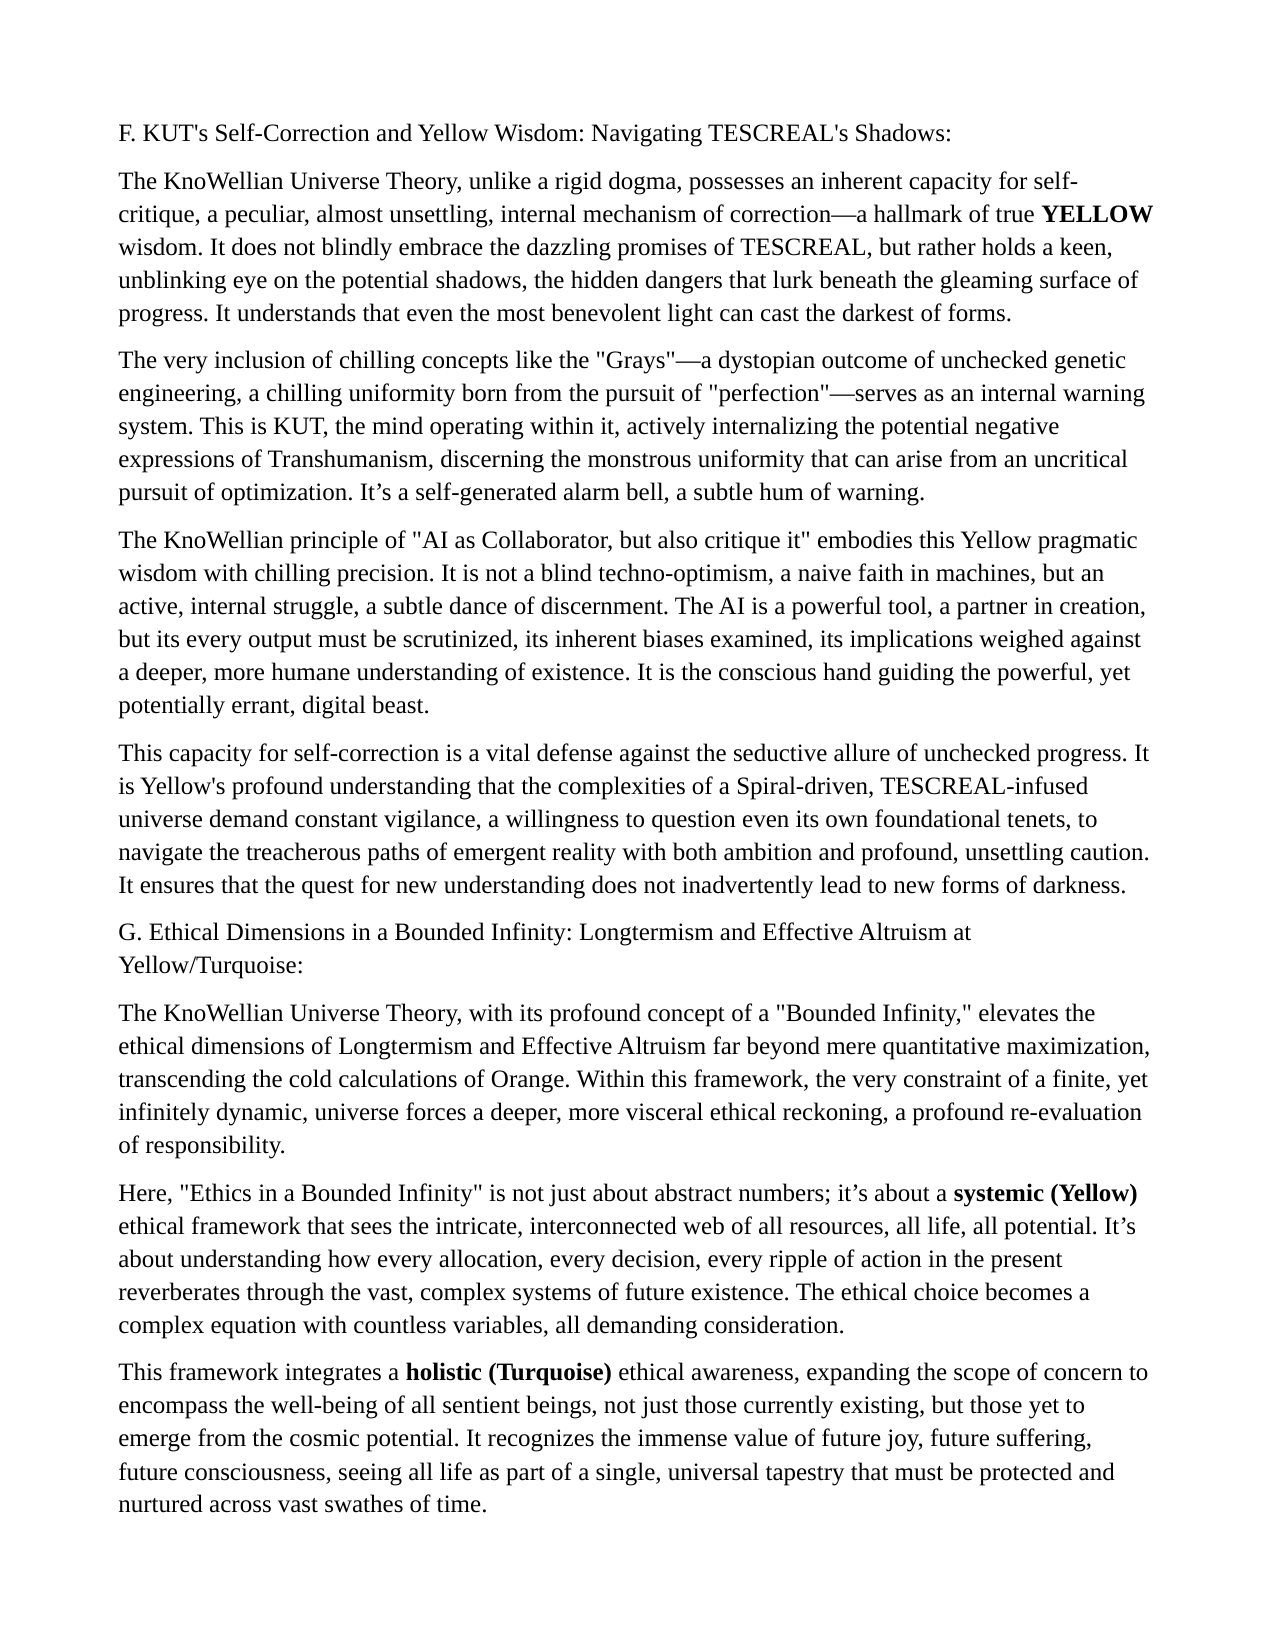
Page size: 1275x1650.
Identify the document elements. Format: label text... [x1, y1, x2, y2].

text G. Ethical Dimensions in a Bounded Infinity: Longtermism and Effective Altruism at Yellow/Turquoise: [118, 917, 1157, 979]
text This framework integrates a holistic (Turquoise) ethical awareness, expanding the scope of concern to encompass the well-being of all sentient beings, not just those currently existing, but those yet to emerge from the cosmic potential. It recognizes the immense value of future joy, future suffering, future consciousness, seeing all life as part of a single, universal tapestry that must be protected and nurtured across vast swathes of time. [118, 1357, 1157, 1518]
text The very inclusion of chilling concepts like the "Grays"—a dystopian outcome of unchecked genetic engineering, a chilling uniformity born from the pursuit of "perfection"—serves as an internal warning system. This is KUT, the mind operating within it, actively internalizing the potential negative expressions of Transhumanism, discerning the monstrous uniformity that can arise from an uncritical pursuit of optimization. It’s a self-generated alarm bell, a subtle hum of warning. [118, 345, 1157, 506]
text The KnoWellian Universe Theory, with its profound concept of a "Bounded Infinity," elevates the ethical dimensions of Longtermism and Effective Altruism far beyond mere quantitative maximization, transcending the cold calculations of Orange. Within this framework, the very constraint of a finite, yet infinitely dynamic, universe forces a deeper, more visceral ethical reckoning, a profound re-evaluation of responsibility. [118, 998, 1157, 1159]
text The KnoWellian Universe Theory, unlike a rigid dogma, possesses an inherent capacity for self-critique, a peculiar, almost unsettling, internal mechanism of correction—a hallmark of true YELLOW wisdom. It does not blindly embrace the dazzling promises of TESCREAL, but rather holds a keen, unblinking eye on the potential shadows, the hidden dangers that lurk beneath the gleaming surface of progress. It understands that even the most benevolent light can cast the darkest of forms. [118, 166, 1157, 327]
text Here, "Ethics in a Bounded Infinity" is not just about abstract numbers; it’s about a systemic (Yellow) ethical framework that sees the intricate, interconnected web of all resources, all life, all potential. It’s about understanding how every allocation, every decision, every ripple of action in the present reverberates through the vast, complex systems of future existence. The ethical choice becomes a complex equation with countless variables, all demanding consideration. [118, 1178, 1157, 1339]
text This capacity for self-correction is a vital defense against the seductive allure of unchecked progress. It is Yellow's profound understanding that the complexities of a Spiral-driven, TESCREAL-infused universe demand constant vigilance, a willingness to question even its own foundational tenets, to navigate the treacherous paths of emergent reality with both ambition and profound, unsettling caution. It ensures that the quest for new understanding does not inadvertently lead to new forms of darkness. [118, 738, 1157, 899]
text The KnoWellian principle of "AI as Collaborator, but also critique it" embodies this Yellow pragmatic wisdom with chilling precision. It is not a blind techno-optimism, a naive faith in machines, but an active, internal struggle, a subtle dance of discernment. The AI is a powerful tool, a partner in creation, but its every output must be scrutinized, its inherent biases examined, its implications weighed against a deeper, more humane understanding of existence. It is the conscious hand guiding the powerful, yet potentially errant, digital beast. [118, 525, 1157, 719]
text F. KUT's Self-Correction and Yellow Wisdom: Navigating TESCREAL's Shadows: [118, 118, 1157, 147]
